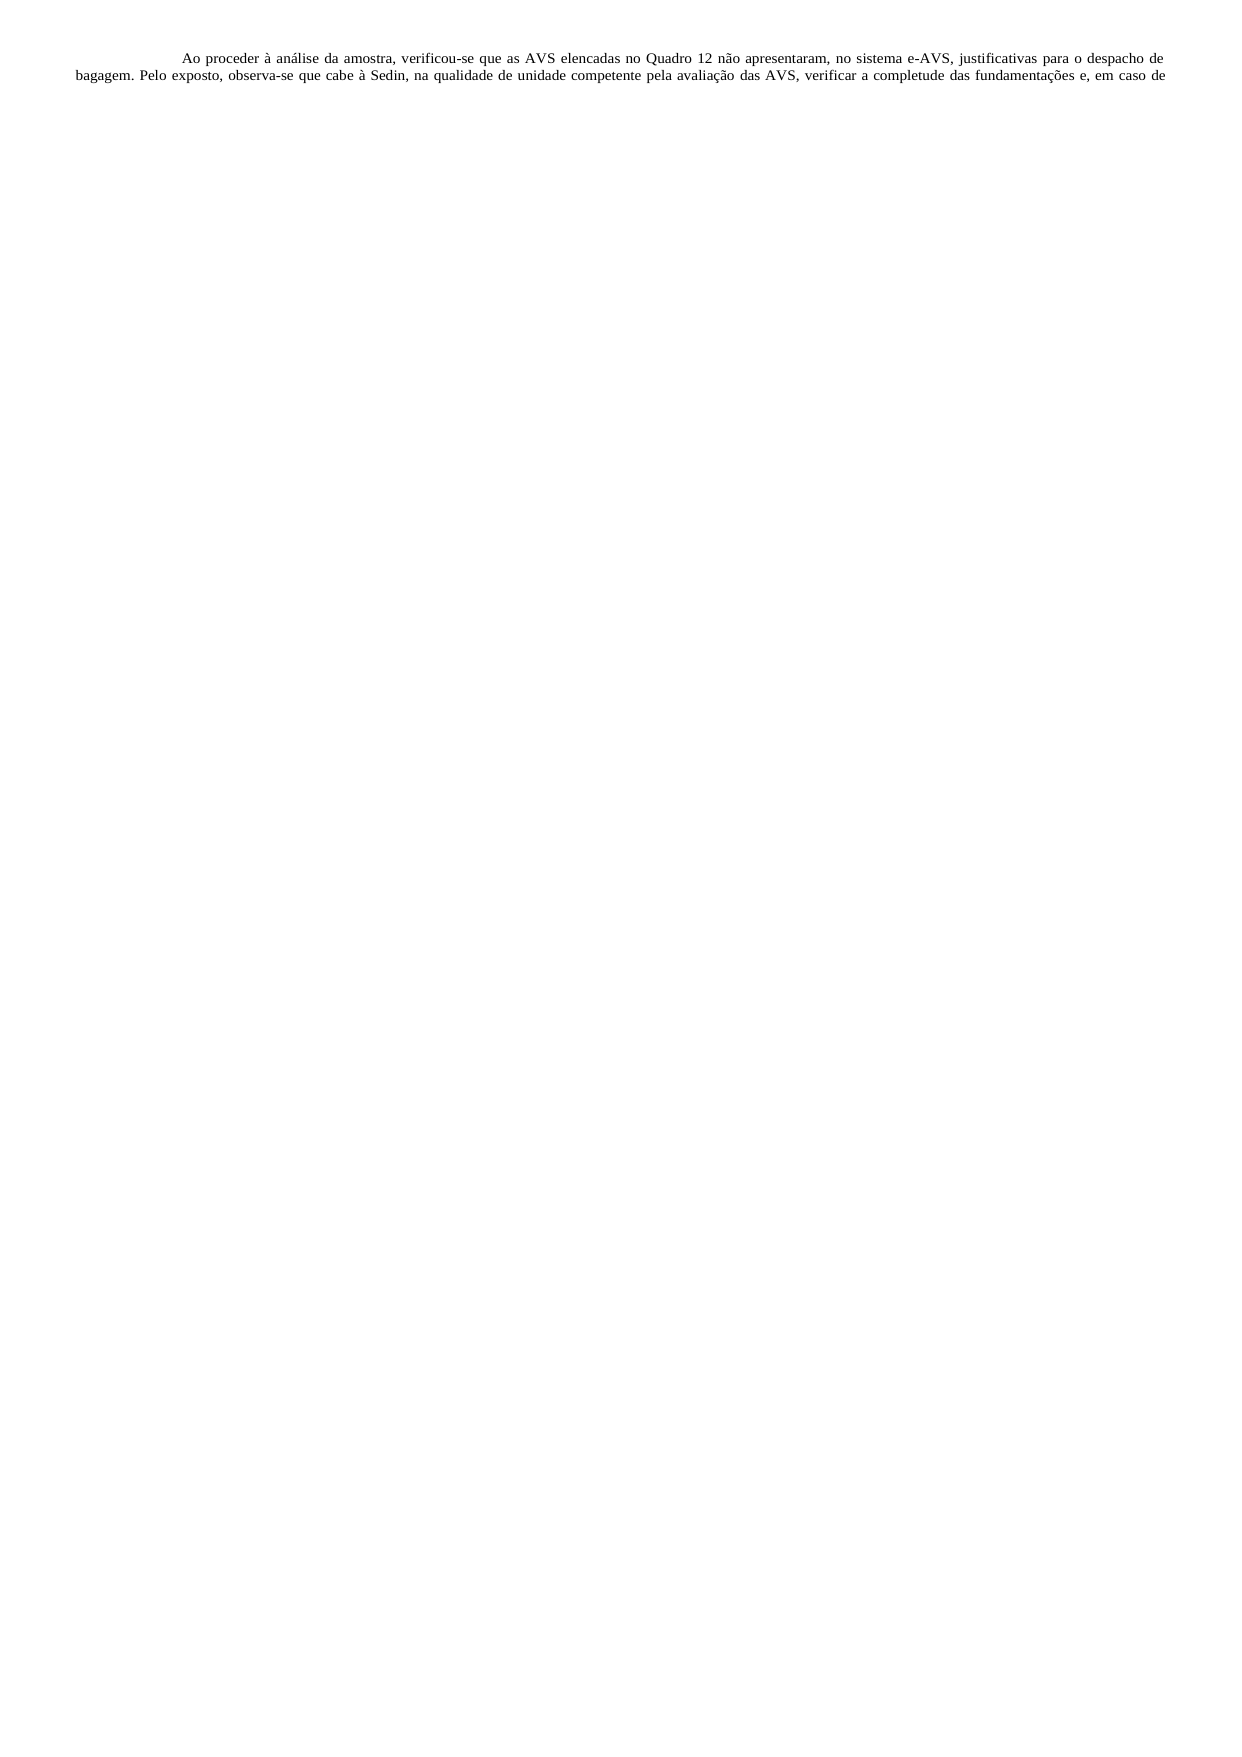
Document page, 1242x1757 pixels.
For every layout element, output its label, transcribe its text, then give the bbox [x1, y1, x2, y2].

text Ao proceder à análise da amostra, verificou-se que as AVS elencadas no Quadro 12 não apresentaram, no sistema e-AVS, justificativas para o despacho de bagagem. Pelo exposto, observa-se que cabe à Sedin, na qualidade de unidade competente pela avaliação das AVS, verificar a completude das fundamentações e, em caso de [75, 50, 1167, 83]
